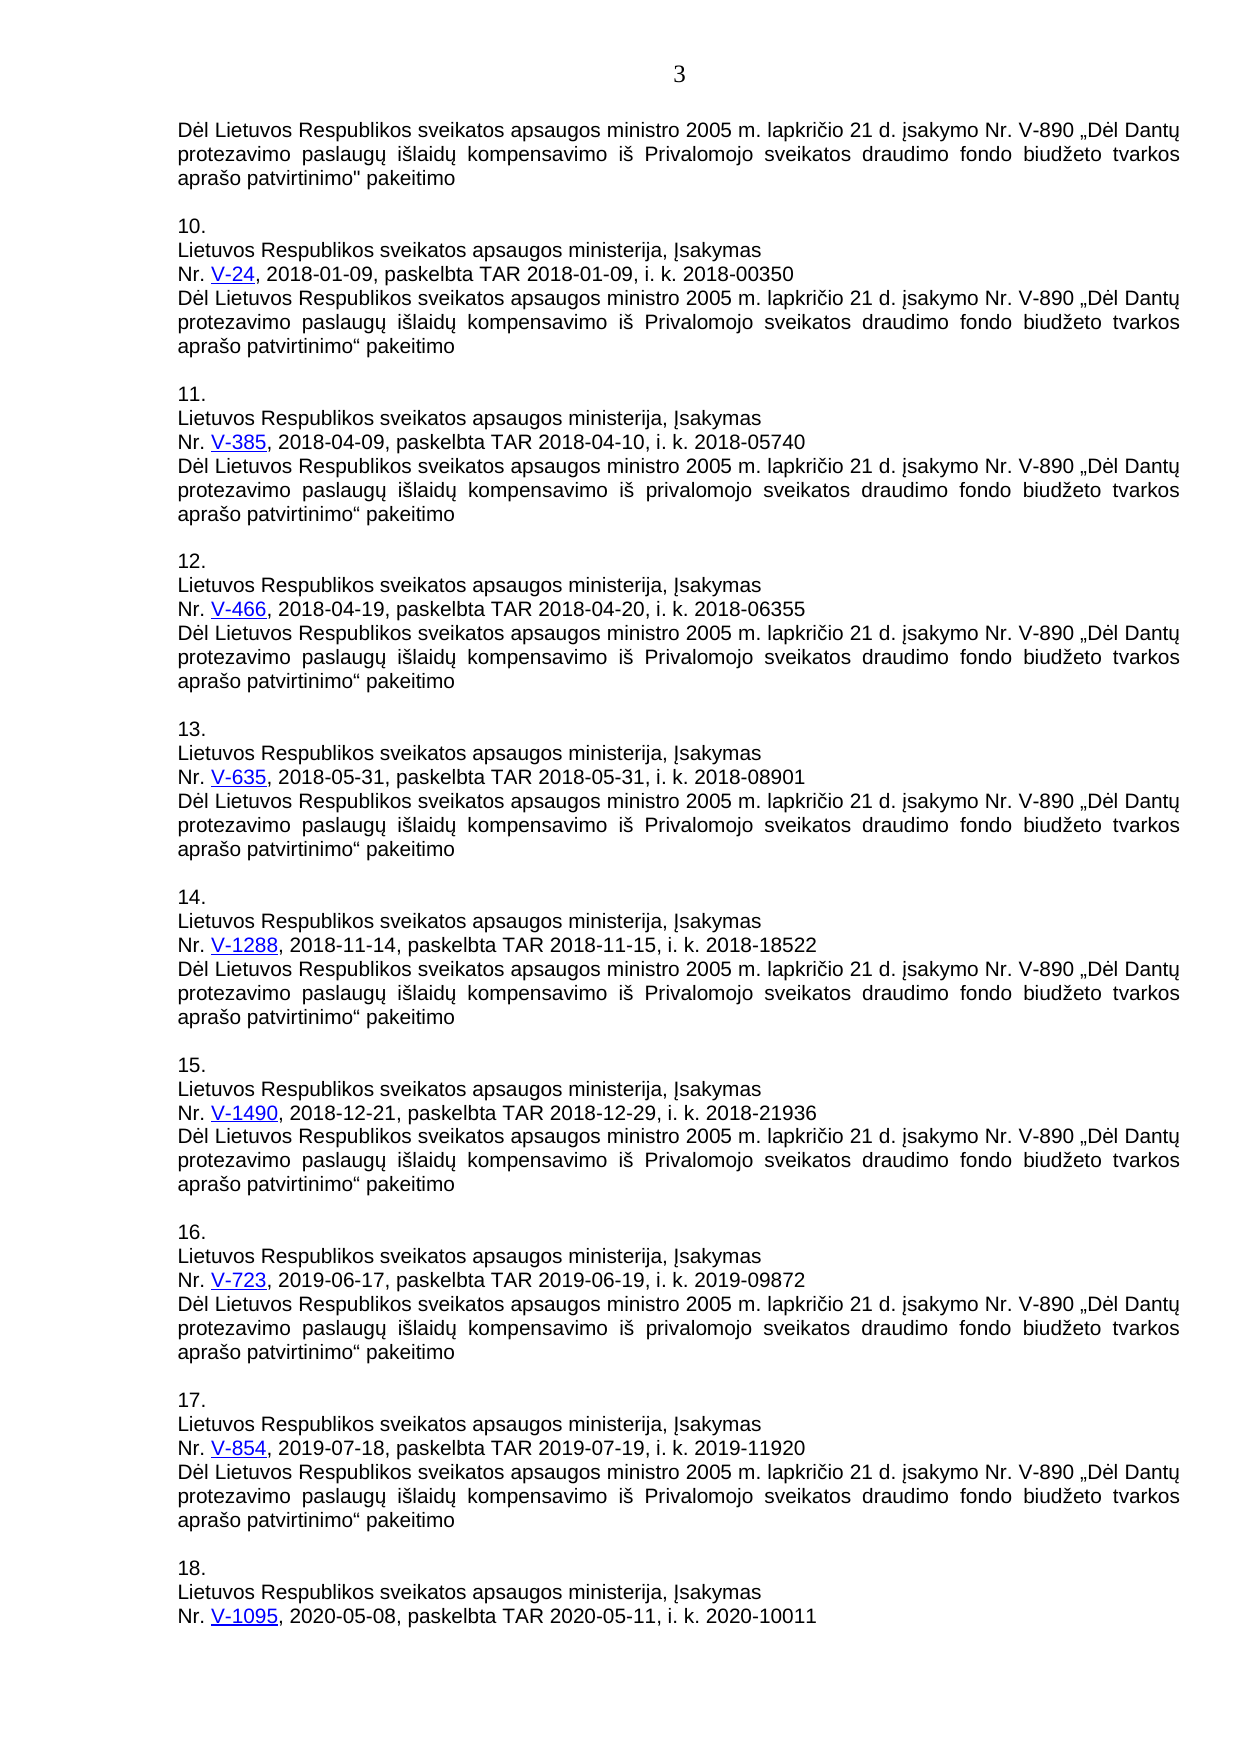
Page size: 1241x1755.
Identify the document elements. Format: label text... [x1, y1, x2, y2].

text Lietuvos Respublikos sveikatos apsaugos ministerija, Įsakymas [177, 573, 1181, 597]
text 11. [177, 382, 1181, 406]
text Nr. V-385, 2018-04-09, paskelbta TAR 2018-04-10, i. k. 2018-05740 [177, 429, 1181, 453]
text Lietuvos Respublikos sveikatos apsaugos ministerija, Įsakymas [177, 909, 1181, 933]
text Nr. V-1095, 2020-05-08, paskelbta TAR 2020-05-11, i. k. 2020-10011 [177, 1603, 1181, 1627]
text Nr. V-723, 2019-06-17, paskelbta TAR 2019-06-19, i. k. 2019-09872 [177, 1268, 1181, 1292]
text Dėl Lietuvos Respublikos sveikatos apsaugos ministro 2005 m. lapkričio 21 d. įsakymo Nr. V-890 „Dėl Dantų protezavimo paslaugų išlaidų kompensavimo iš Privalomojo sveikatos draudimo fondo biudžeto tvarkos aprašo patvirtinimo“ pakeitimo [177, 621, 1181, 693]
text 12. [177, 549, 1181, 573]
text 13. [177, 717, 1181, 741]
text Dėl Lietuvos Respublikos sveikatos apsaugos ministro 2005 m. lapkričio 21 d. įsakymo Nr. V-890 „Dėl Dantų protezavimo paslaugų išlaidų kompensavimo iš Privalomojo sveikatos draudimo fondo biudžeto tvarkos aprašo patvirtinimo“ pakeitimo [177, 957, 1181, 1028]
text 10. [177, 214, 1181, 238]
text Dėl Lietuvos Respublikos sveikatos apsaugos ministro 2005 m. lapkričio 21 d. įsakymo Nr. V-890 „Dėl Dantų protezavimo paslaugų išlaidų kompensavimo iš privalomojo sveikatos draudimo fondo biudžeto tvarkos aprašo patvirtinimo“ pakeitimo [177, 453, 1181, 525]
text Dėl Lietuvos Respublikos sveikatos apsaugos ministro 2005 m. lapkričio 21 d. įsakymo Nr. V-890 „Dėl Dantų protezavimo paslaugų išlaidų kompensavimo iš privalomojo sveikatos draudimo fondo biudžeto tvarkos aprašo patvirtinimo“ pakeitimo [177, 1292, 1181, 1364]
text Lietuvos Respublikos sveikatos apsaugos ministerija, Įsakymas [177, 741, 1181, 765]
text 16. [177, 1220, 1181, 1244]
text Nr. V-1288, 2018-11-14, paskelbta TAR 2018-11-15, i. k. 2018-18522 [177, 933, 1181, 957]
text Dėl Lietuvos Respublikos sveikatos apsaugos ministro 2005 m. lapkričio 21 d. įsakymo Nr. V-890 „Dėl Dantų protezavimo paslaugų išlaidų kompensavimo iš Privalomojo sveikatos draudimo fondo biudžeto tvarkos aprašo patvirtinimo" pakeitimo [177, 118, 1181, 190]
text Dėl Lietuvos Respublikos sveikatos apsaugos ministro 2005 m. lapkričio 21 d. įsakymo Nr. V-890 „Dėl Dantų protezavimo paslaugų išlaidų kompensavimo iš Privalomojo sveikatos draudimo fondo biudžeto tvarkos aprašo patvirtinimo“ pakeitimo [177, 1460, 1181, 1532]
text 17. [177, 1388, 1181, 1412]
text Lietuvos Respublikos sveikatos apsaugos ministerija, Įsakymas [177, 1412, 1181, 1436]
text Lietuvos Respublikos sveikatos apsaugos ministerija, Įsakymas [177, 1579, 1181, 1603]
text Lietuvos Respublikos sveikatos apsaugos ministerija, Įsakymas [177, 238, 1181, 262]
text Dėl Lietuvos Respublikos sveikatos apsaugos ministro 2005 m. lapkričio 21 d. įsakymo Nr. V-890 „Dėl Dantų protezavimo paslaugų išlaidų kompensavimo iš Privalomojo sveikatos draudimo fondo biudžeto tvarkos aprašo patvirtinimo“ pakeitimo [177, 789, 1181, 861]
text Nr. V-24, 2018-01-09, paskelbta TAR 2018-01-09, i. k. 2018-00350 [177, 262, 1181, 286]
text Nr. V-635, 2018-05-31, paskelbta TAR 2018-05-31, i. k. 2018-08901 [177, 765, 1181, 789]
text 15. [177, 1052, 1181, 1076]
text Dėl Lietuvos Respublikos sveikatos apsaugos ministro 2005 m. lapkričio 21 d. įsakymo Nr. V-890 „Dėl Dantų protezavimo paslaugų išlaidų kompensavimo iš Privalomojo sveikatos draudimo fondo biudžeto tvarkos aprašo patvirtinimo“ pakeitimo [177, 286, 1181, 358]
text Nr. V-466, 2018-04-19, paskelbta TAR 2018-04-20, i. k. 2018-06355 [177, 597, 1181, 621]
text 14. [177, 885, 1181, 909]
text Lietuvos Respublikos sveikatos apsaugos ministerija, Įsakymas [177, 1244, 1181, 1268]
text 18. [177, 1556, 1181, 1579]
text Lietuvos Respublikos sveikatos apsaugos ministerija, Įsakymas [177, 1076, 1181, 1100]
text Lietuvos Respublikos sveikatos apsaugos ministerija, Įsakymas [177, 406, 1181, 429]
text Nr. V-1490, 2018-12-21, paskelbta TAR 2018-12-29, i. k. 2018-21936 [177, 1100, 1181, 1124]
text Dėl Lietuvos Respublikos sveikatos apsaugos ministro 2005 m. lapkričio 21 d. įsakymo Nr. V-890 „Dėl Dantų protezavimo paslaugų išlaidų kompensavimo iš Privalomojo sveikatos draudimo fondo biudžeto tvarkos aprašo patvirtinimo“ pakeitimo [177, 1124, 1181, 1196]
text Nr. V-854, 2019-07-18, paskelbta TAR 2019-07-19, i. k. 2019-11920 [177, 1436, 1181, 1460]
